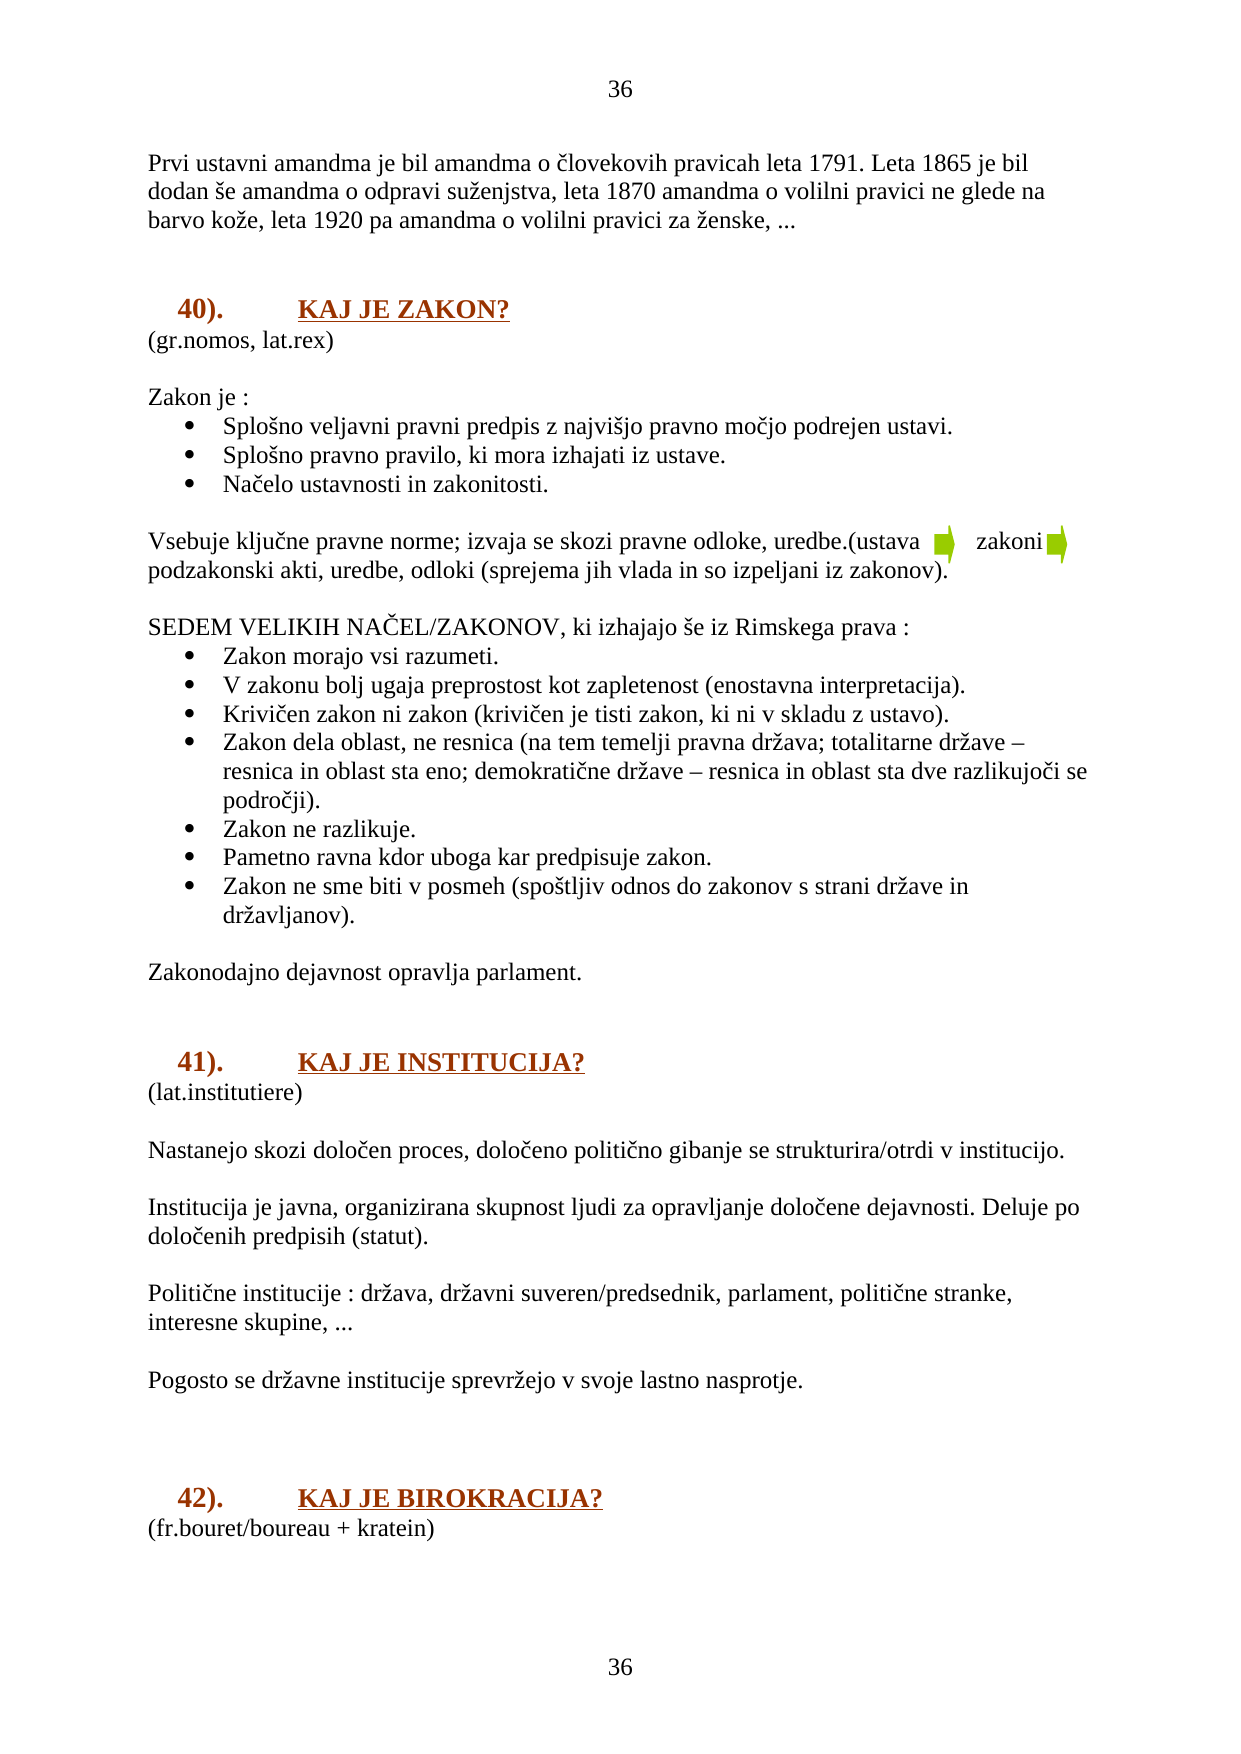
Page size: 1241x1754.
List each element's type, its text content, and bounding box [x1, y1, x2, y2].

list Splošno veljavni pravni predpis z najvišjo pravno močjo podrejen ustavi. [185, 411, 1093, 440]
list KAJ JE ZAKON? [177, 291, 1093, 325]
text Pogosto se državne institucije sprevržejo v svoje lastno nasprotje. [148, 1365, 1093, 1393]
text Zakon je : [148, 382, 1093, 411]
text Politične institucije : država, državni suveren/predsednik, parlament, politične stranke, interesne skupine, ... [148, 1278, 1093, 1336]
list Krivičen zakon ni zakon (krivičen je tisti zakon, ki ni v skladu z ustavo). [185, 699, 1093, 727]
text Prvi ustavni amandma je bil amandma o človekovih pravicah leta 1791. Leta 1865 je bil dodan še amandma o odpravi suženjstva, leta 1870 amandma o volilni pravici ne glede na barvo kože, leta 1920 pa amandma o volilni pravici za ženske, ... [148, 148, 1093, 234]
list Splošno pravno pravilo, ki mora izhajati iz ustave. [185, 440, 1093, 469]
text SEDEM VELIKIH NAČEL/ZAKONOV, ki izhajajo še iz Rimskega prava : [148, 612, 1093, 641]
list V zakonu bolj ugaja preprostost kot zapletenost (enostavna interpretacija). [185, 670, 1093, 699]
text Institucija je javna, organizirana skupnost ljudi za opravljanje določene dejavnosti. Deluje po določenih predpisih (statut). [148, 1192, 1093, 1250]
text Vsebuje ključne pravne norme; izvaja se skozi pravne odloke, uredbe.(ustava zakoni podzakonski akti, uredbe, odloki (sprejema jih vlada in so izpeljani iz zakonov). [148, 526, 1093, 584]
text (fr.bouret/boureau + kratein) [148, 1513, 1093, 1542]
list KAJ JE BIROKRACIJA? [177, 1480, 1093, 1513]
list Zakon dela oblast, ne resnica (na tem temelji pravna država; totalitarne države – resnica in oblast sta eno; demokratične države – resnica in oblast sta dve razlikujoči se področji). [185, 727, 1093, 814]
list Načelo ustavnosti in zakonitosti. [185, 469, 1093, 497]
text (lat.institutiere) [148, 1077, 1093, 1106]
text (gr.nomos, lat.rex) [148, 325, 1093, 354]
text Nastanejo skozi določen proces, določeno politično gibanje se strukturira/otrdi v institucijo. [148, 1135, 1093, 1163]
list Zakon morajo vsi razumeti. [185, 641, 1093, 670]
list KAJ JE INSTITUCIJA? [177, 1044, 1093, 1077]
list Zakon ne razlikuje. [185, 814, 1093, 842]
list Pametno ravna kdor uboga kar predpisuje zakon. [185, 842, 1093, 871]
list Zakon ne sme biti v posmeh (spoštljiv odnos do zakonov s strani države in državljanov). [185, 871, 1093, 929]
text Zakonodajno dejavnost opravlja parlament. [148, 957, 1093, 986]
